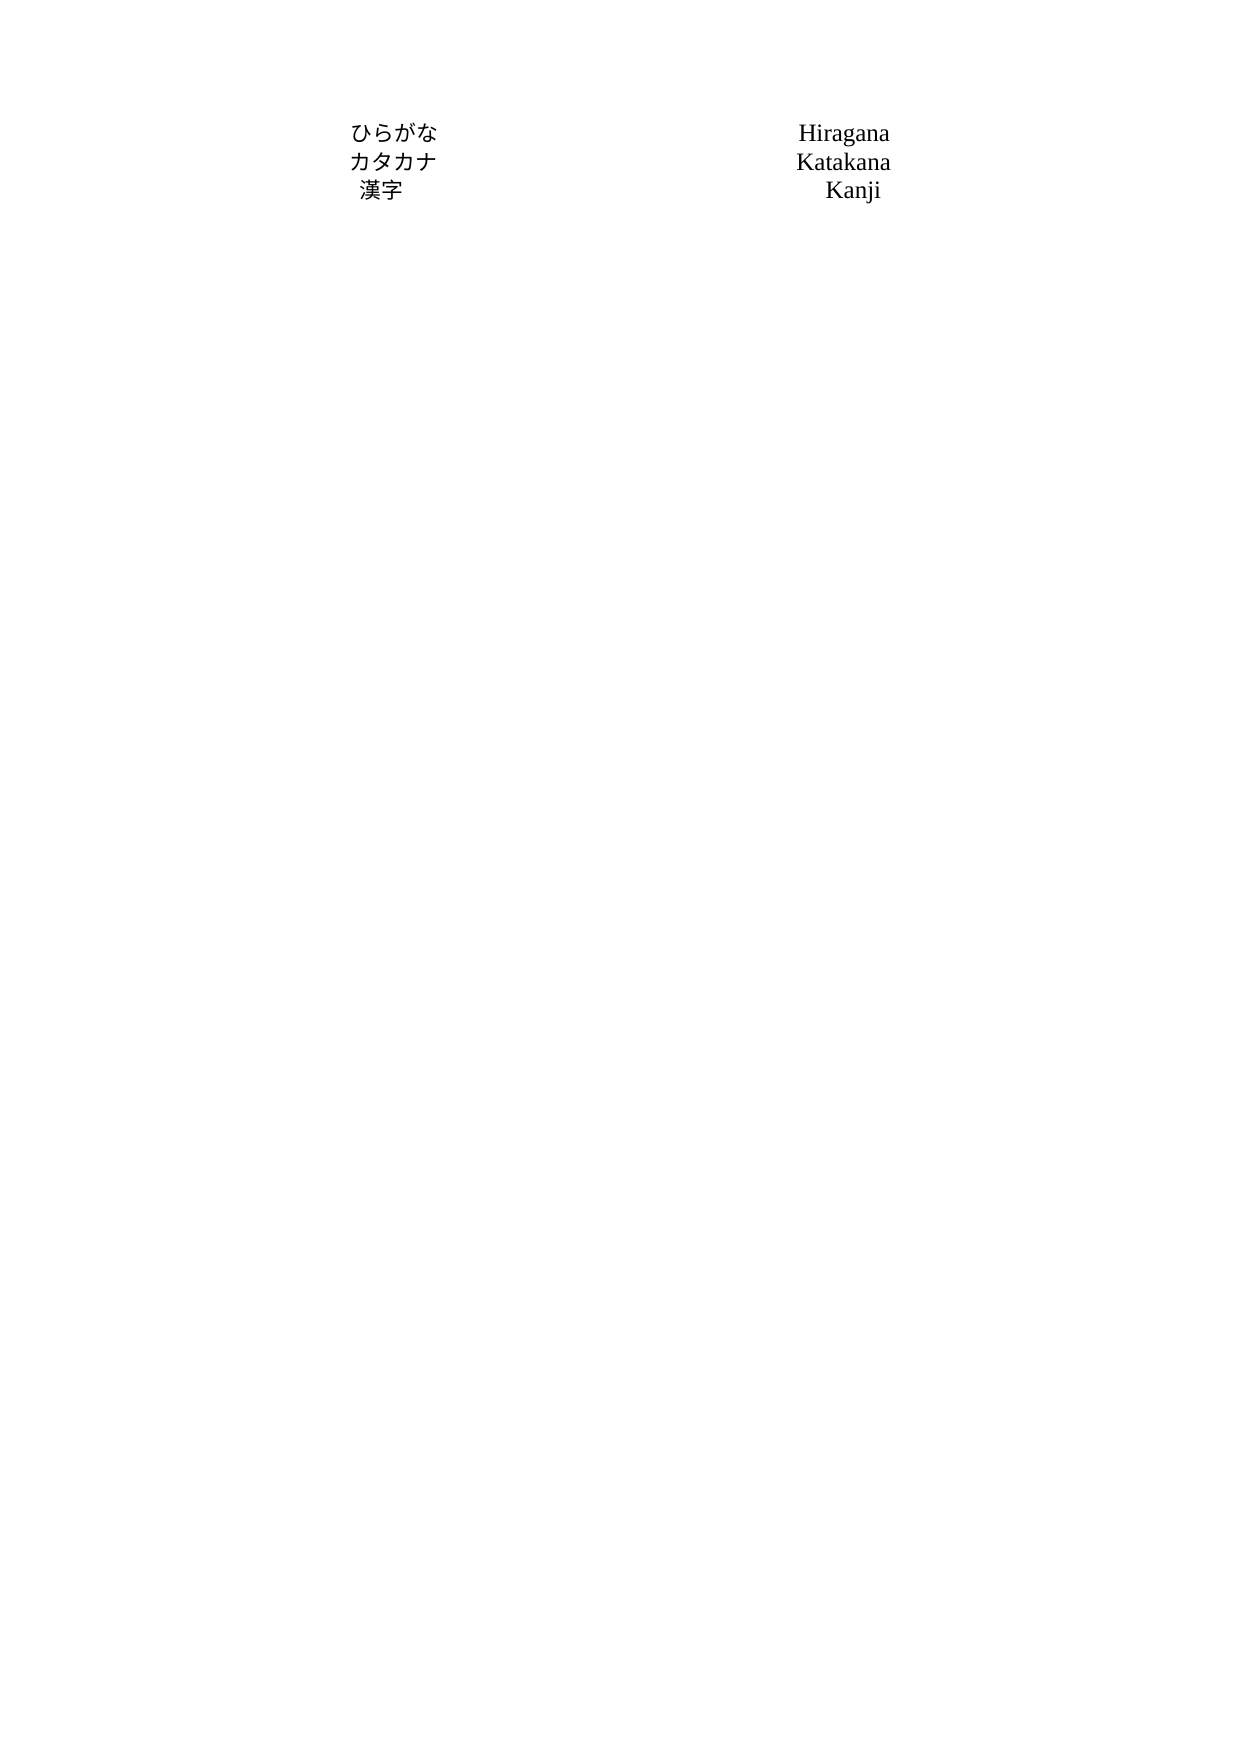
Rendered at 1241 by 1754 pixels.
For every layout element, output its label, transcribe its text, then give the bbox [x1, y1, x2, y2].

text 漢字 Kanji [118, 176, 1122, 204]
text カタカナ Katakana [118, 147, 1122, 176]
text ひらがな Hiragana [118, 118, 1122, 147]
